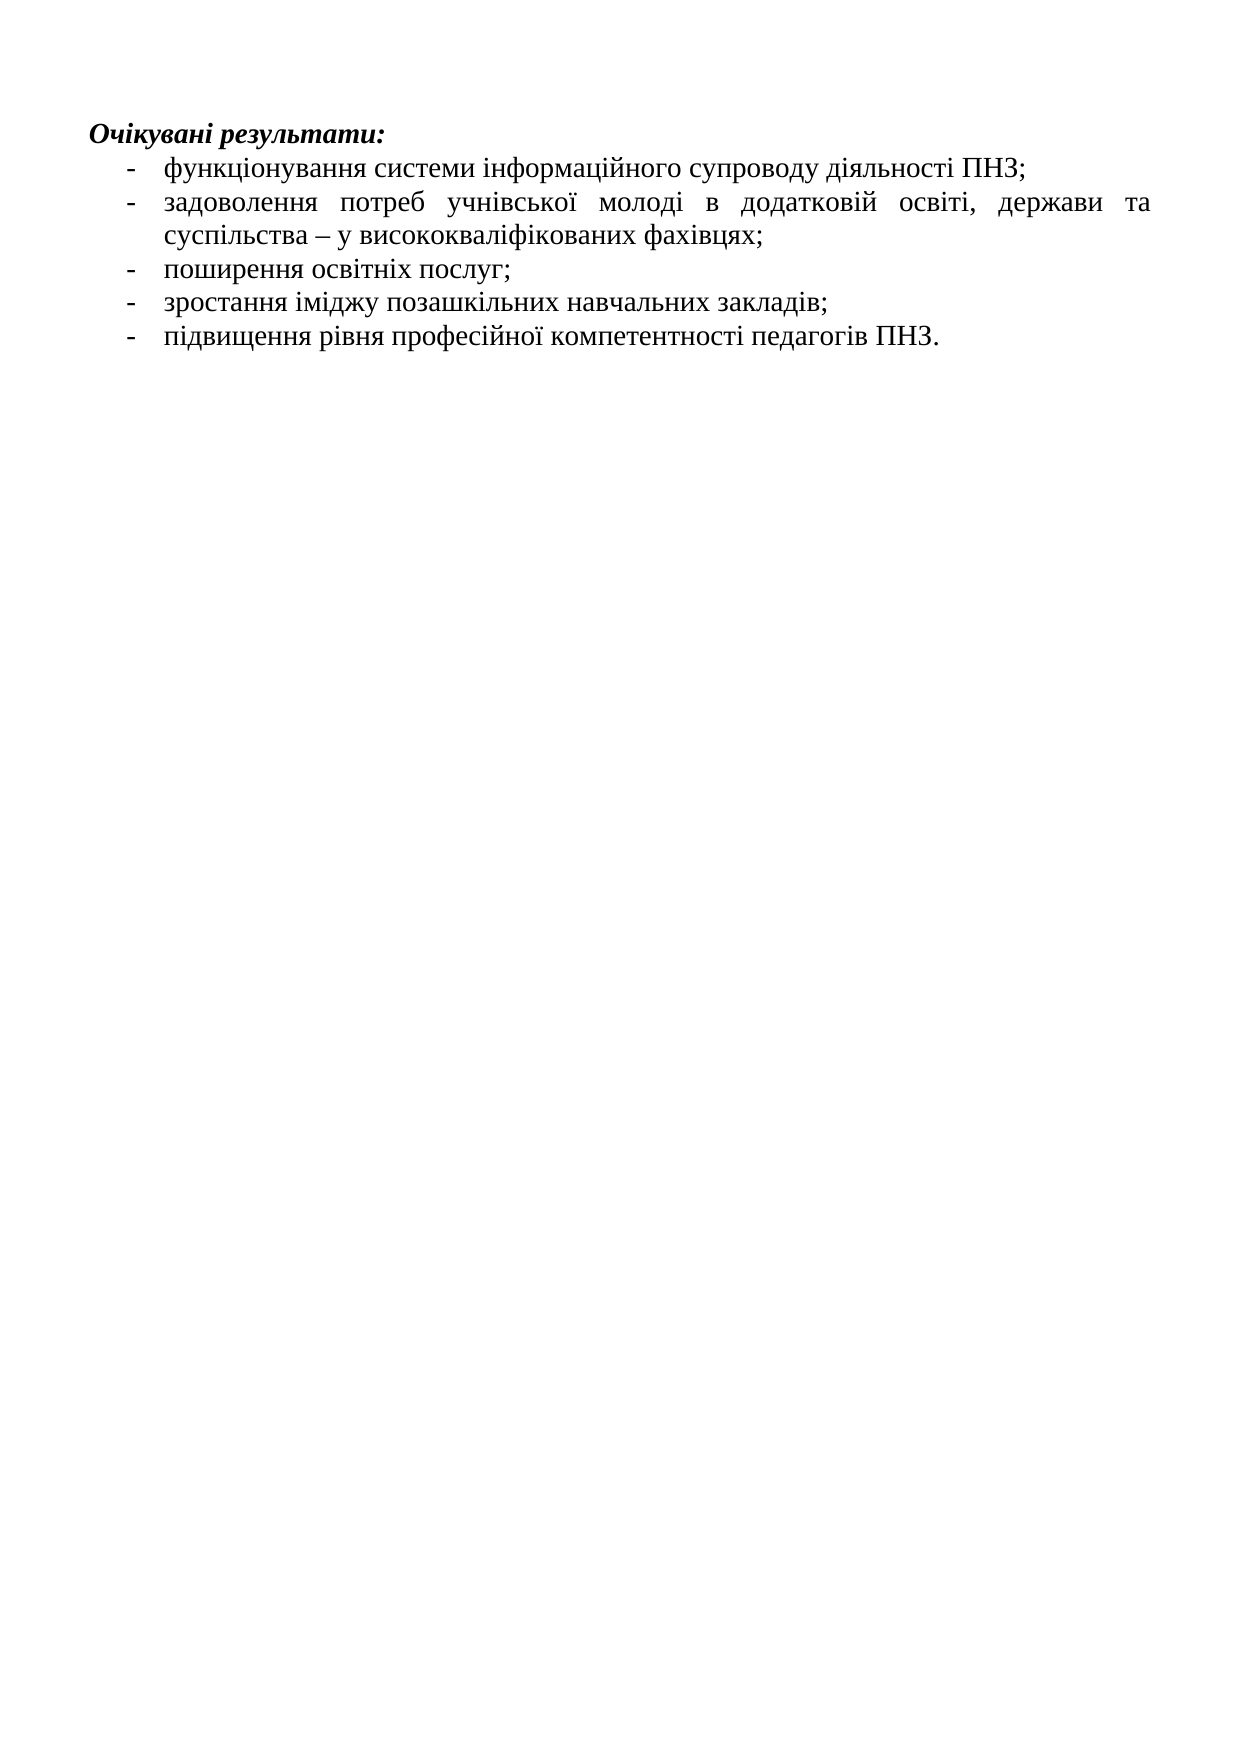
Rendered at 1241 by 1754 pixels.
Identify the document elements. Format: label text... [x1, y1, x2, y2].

list зростання іміджу позашкільних навчальних закладів; [126, 284, 1152, 318]
list підвищення рівня професійної компетентності педагогів ПНЗ. [126, 318, 1152, 351]
list задоволення потреб учнівської молоді в додатковій освіті, держави та суспільства – у висококваліфікованих фахівцях; [126, 184, 1152, 251]
list функціонування системи інформаційного супроводу діяльності ПНЗ; [126, 150, 1152, 184]
list поширення освітніх послуг; [126, 251, 1152, 284]
text Очікувані результати: [89, 117, 1152, 150]
